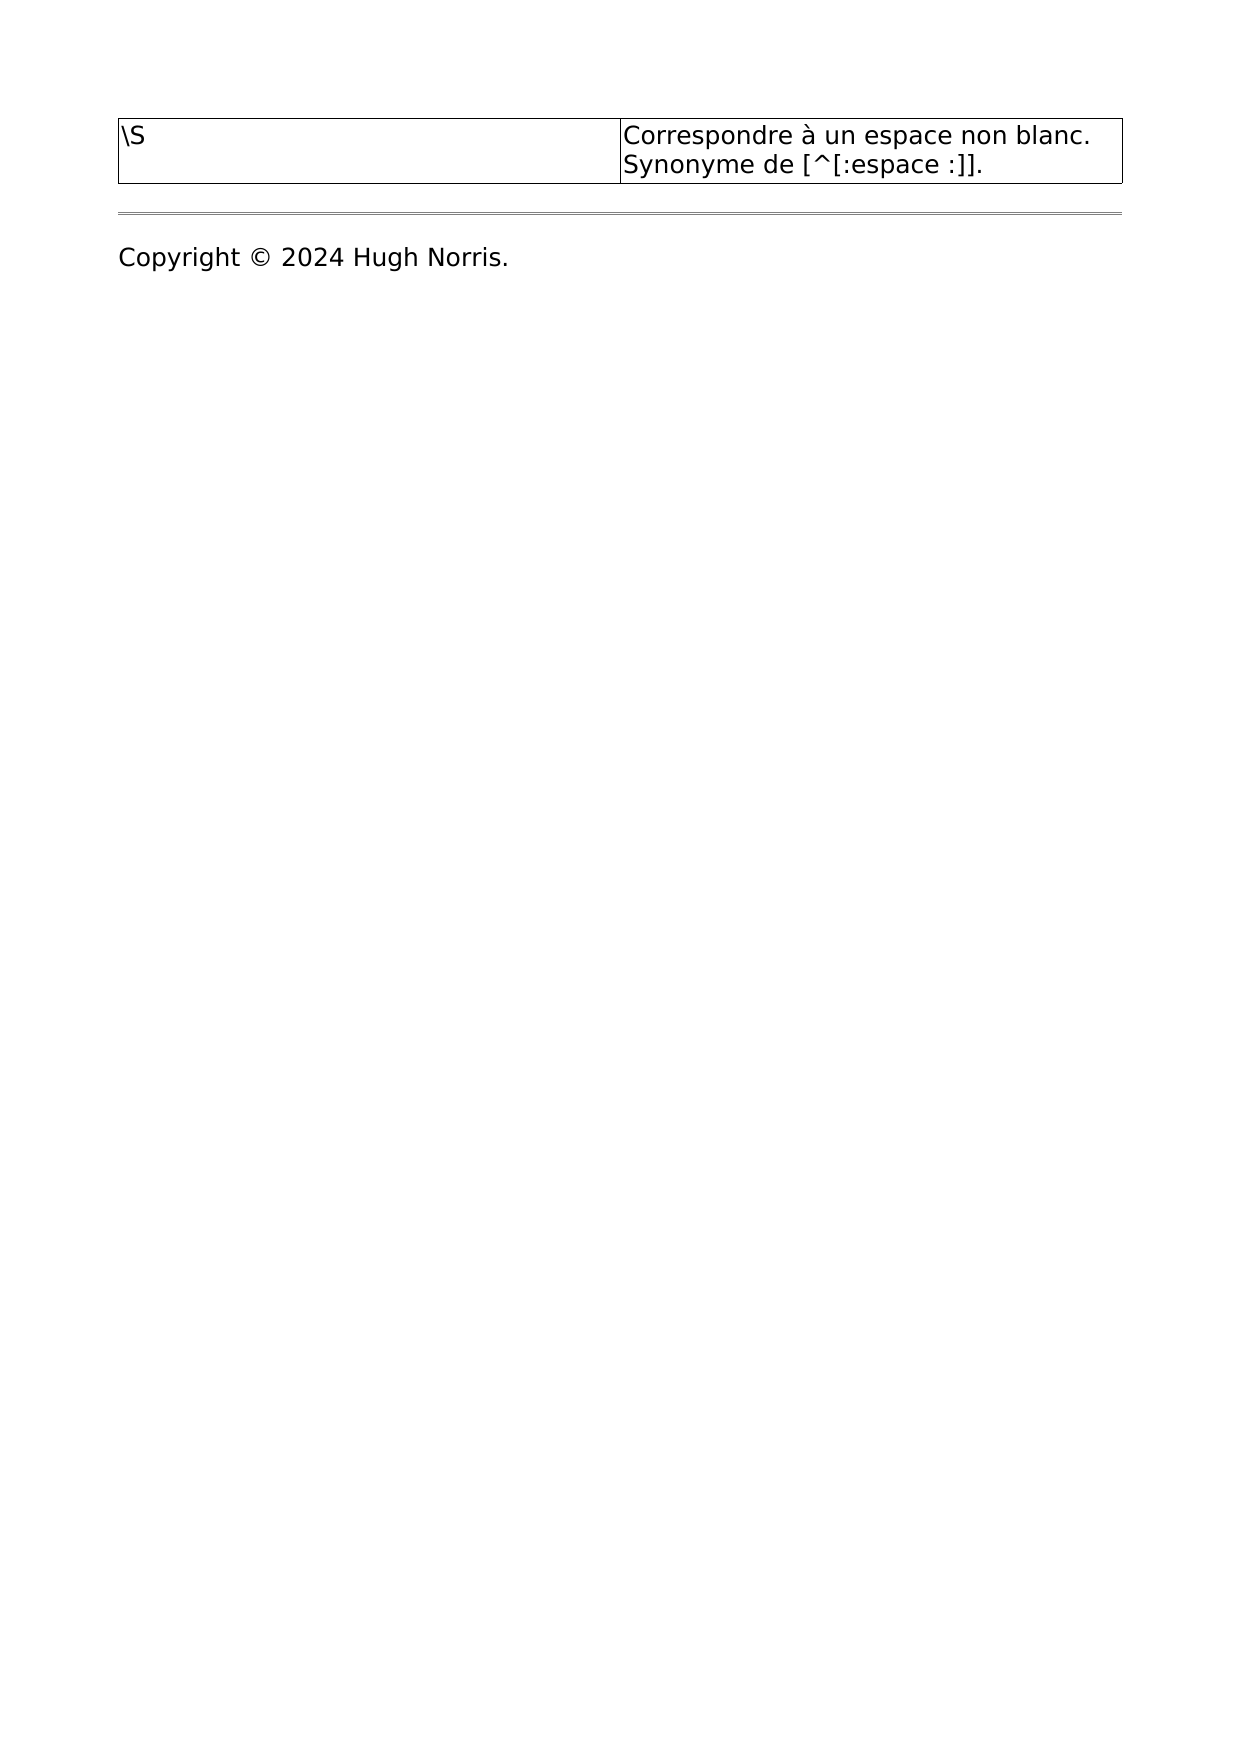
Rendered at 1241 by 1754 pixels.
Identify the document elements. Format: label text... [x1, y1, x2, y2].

text Copyright © 2024 Hugh Norris. [118, 244, 1122, 273]
table_cell \S [119, 119, 620, 182]
table_cell Correspondre à un espace non blanc. Synonyme de [^[:espace :]]. [621, 119, 1122, 182]
